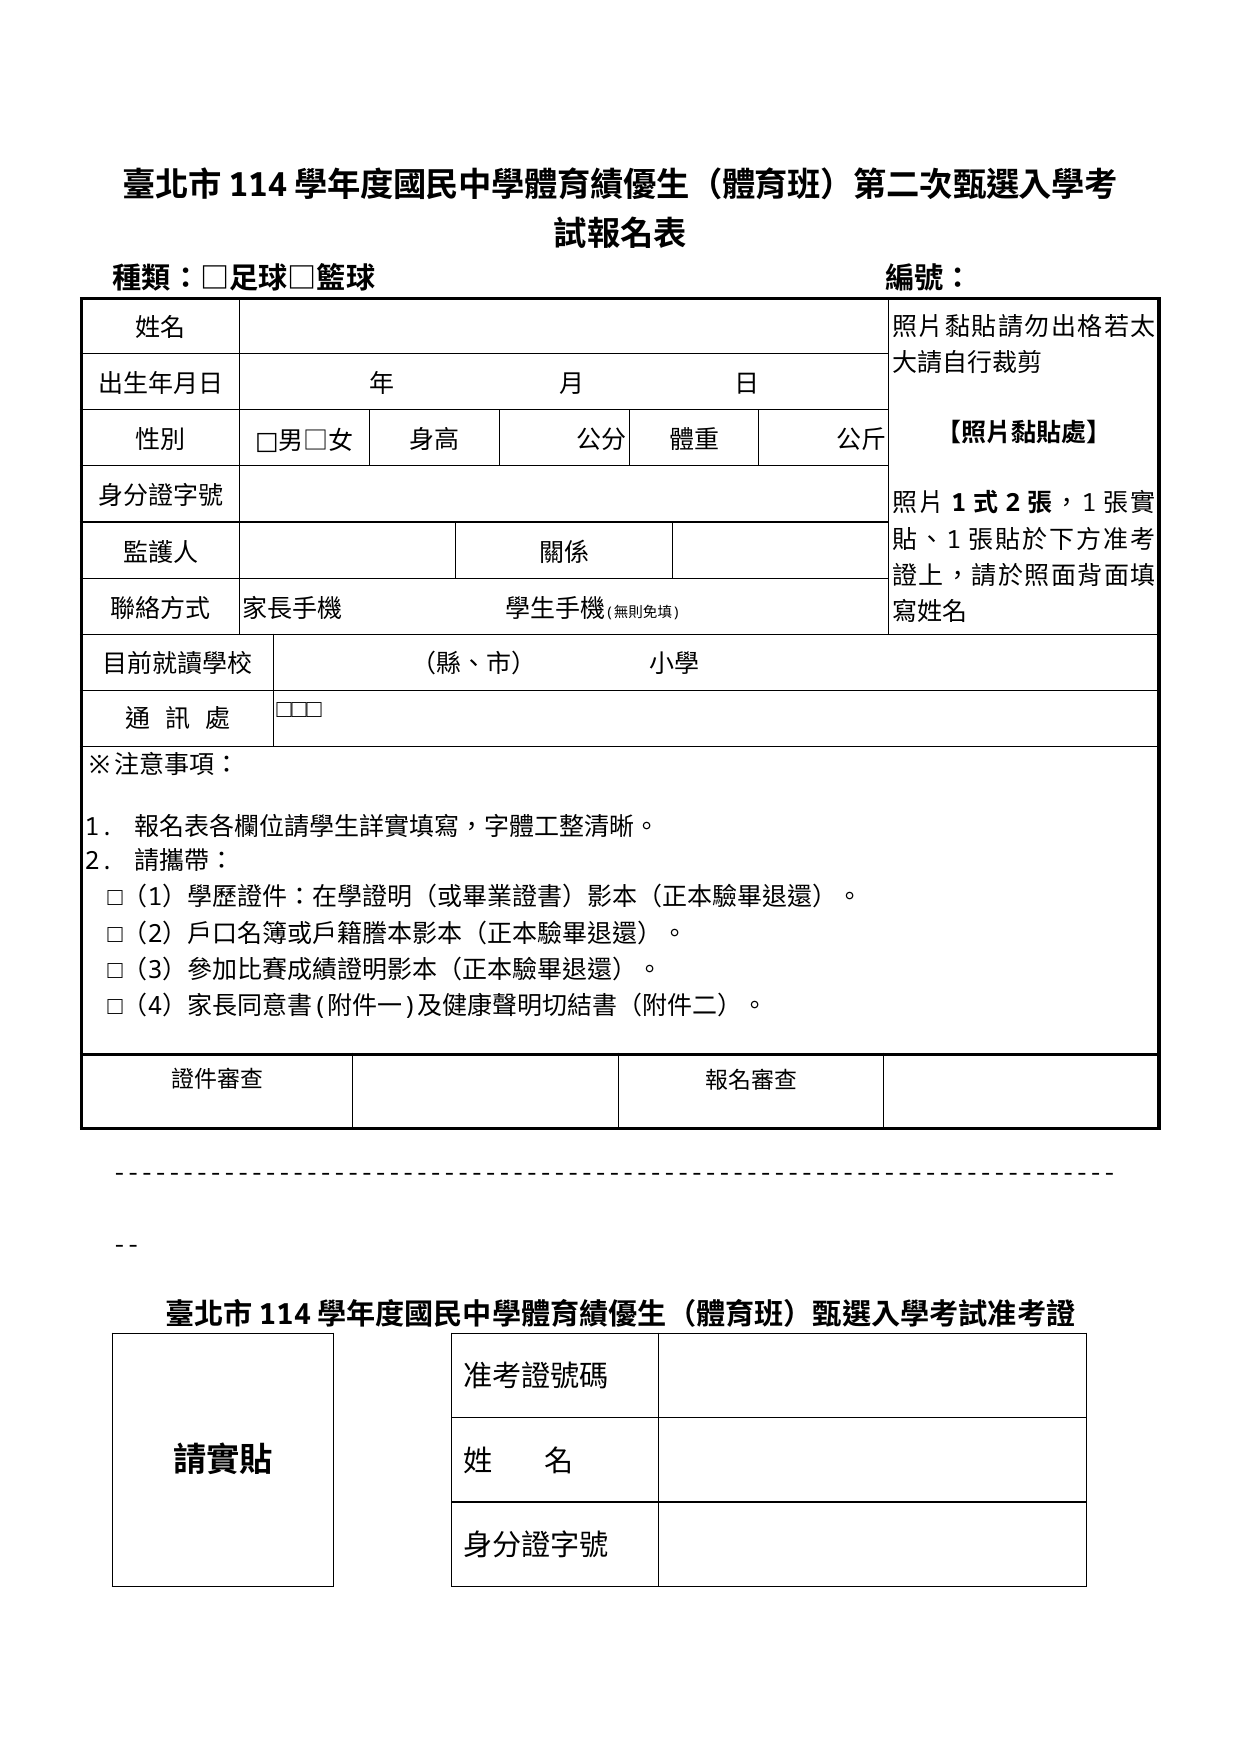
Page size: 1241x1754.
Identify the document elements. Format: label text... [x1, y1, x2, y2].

table_cell 關係 [456, 523, 672, 577]
table_header [659, 1334, 1086, 1417]
table_cell 性別 [83, 410, 239, 465]
table_cell 公分 [500, 410, 629, 465]
table_cell 報名審查 [619, 1056, 883, 1127]
table_cell 公斤 [759, 410, 888, 465]
table_cell [240, 523, 455, 577]
table_cell 目前就讀學校 [83, 635, 273, 689]
table_cell 身分證字號 [452, 1503, 658, 1586]
table_header 准考證號碼 [452, 1334, 658, 1417]
table_cell 身高 [370, 410, 499, 465]
table_cell 監護人 [83, 523, 239, 577]
table_cell 家長手機 學生手機(無則免填) [240, 579, 888, 633]
table_cell 姓 名 [452, 1418, 658, 1501]
table_header 姓名 [83, 300, 239, 353]
table_header [240, 300, 888, 353]
table_cell 身分證字號 [83, 466, 239, 521]
table_header 請實貼 [113, 1334, 333, 1586]
table_cell 請自行填寫 [659, 1503, 1086, 1586]
text 臺北市114學年度國民中學體育績優生（體育班）第二次甄選入學考試報名表 [112, 158, 1128, 255]
text 種類：□足球□籃球 編號： [112, 255, 1128, 297]
table_cell 年 月 日 [240, 354, 888, 409]
text 臺北市114學年度國民中學體育績優生（體育班）甄選入學考試准考證 [112, 1290, 1128, 1333]
text --------------------------------------------------------------------------- [112, 1130, 1128, 1265]
table_cell □□□ [274, 691, 1157, 746]
table_cell 請自行填寫 [659, 1418, 1086, 1501]
table_cell [334, 1501, 451, 1586]
table_cell [884, 1056, 1157, 1127]
table_cell [240, 466, 888, 521]
table_cell 出生年月日 [83, 354, 239, 409]
table_cell （縣、市） 小學 [274, 635, 1157, 689]
table_cell 通 訊 處 [83, 691, 273, 746]
table_cell ※注意事項： 報名表各欄位請學生詳實填寫，字體工整清晰。 請攜帶： □（1）學歷證件：在學證明（或畢業證書）影本（正本驗畢退還）。 □（2）戶口名簿或戶籍謄本影本（正本驗畢退還）。 □（3）參加比賽成績證明影本（正本驗畢退還）。 □（4）家長同意書(附件一)及健康聲明切結書（附件二）。 [83, 747, 1157, 1052]
table_cell 體重 [630, 410, 758, 465]
table_cell □男□女 [240, 410, 369, 465]
table_cell [673, 523, 888, 577]
table_cell 聯絡方式 [83, 579, 239, 633]
table_cell [334, 1417, 451, 1501]
table_header [334, 1333, 451, 1417]
table_cell [353, 1056, 618, 1127]
table_cell 證件審查 [83, 1056, 352, 1127]
table_header 照片黏貼請勿出格若太大請自行裁剪 【照片黏貼處】 照片1式2張，1張實貼、1張貼於下方准考證上，請於照面背面填寫姓名 [889, 300, 1157, 633]
